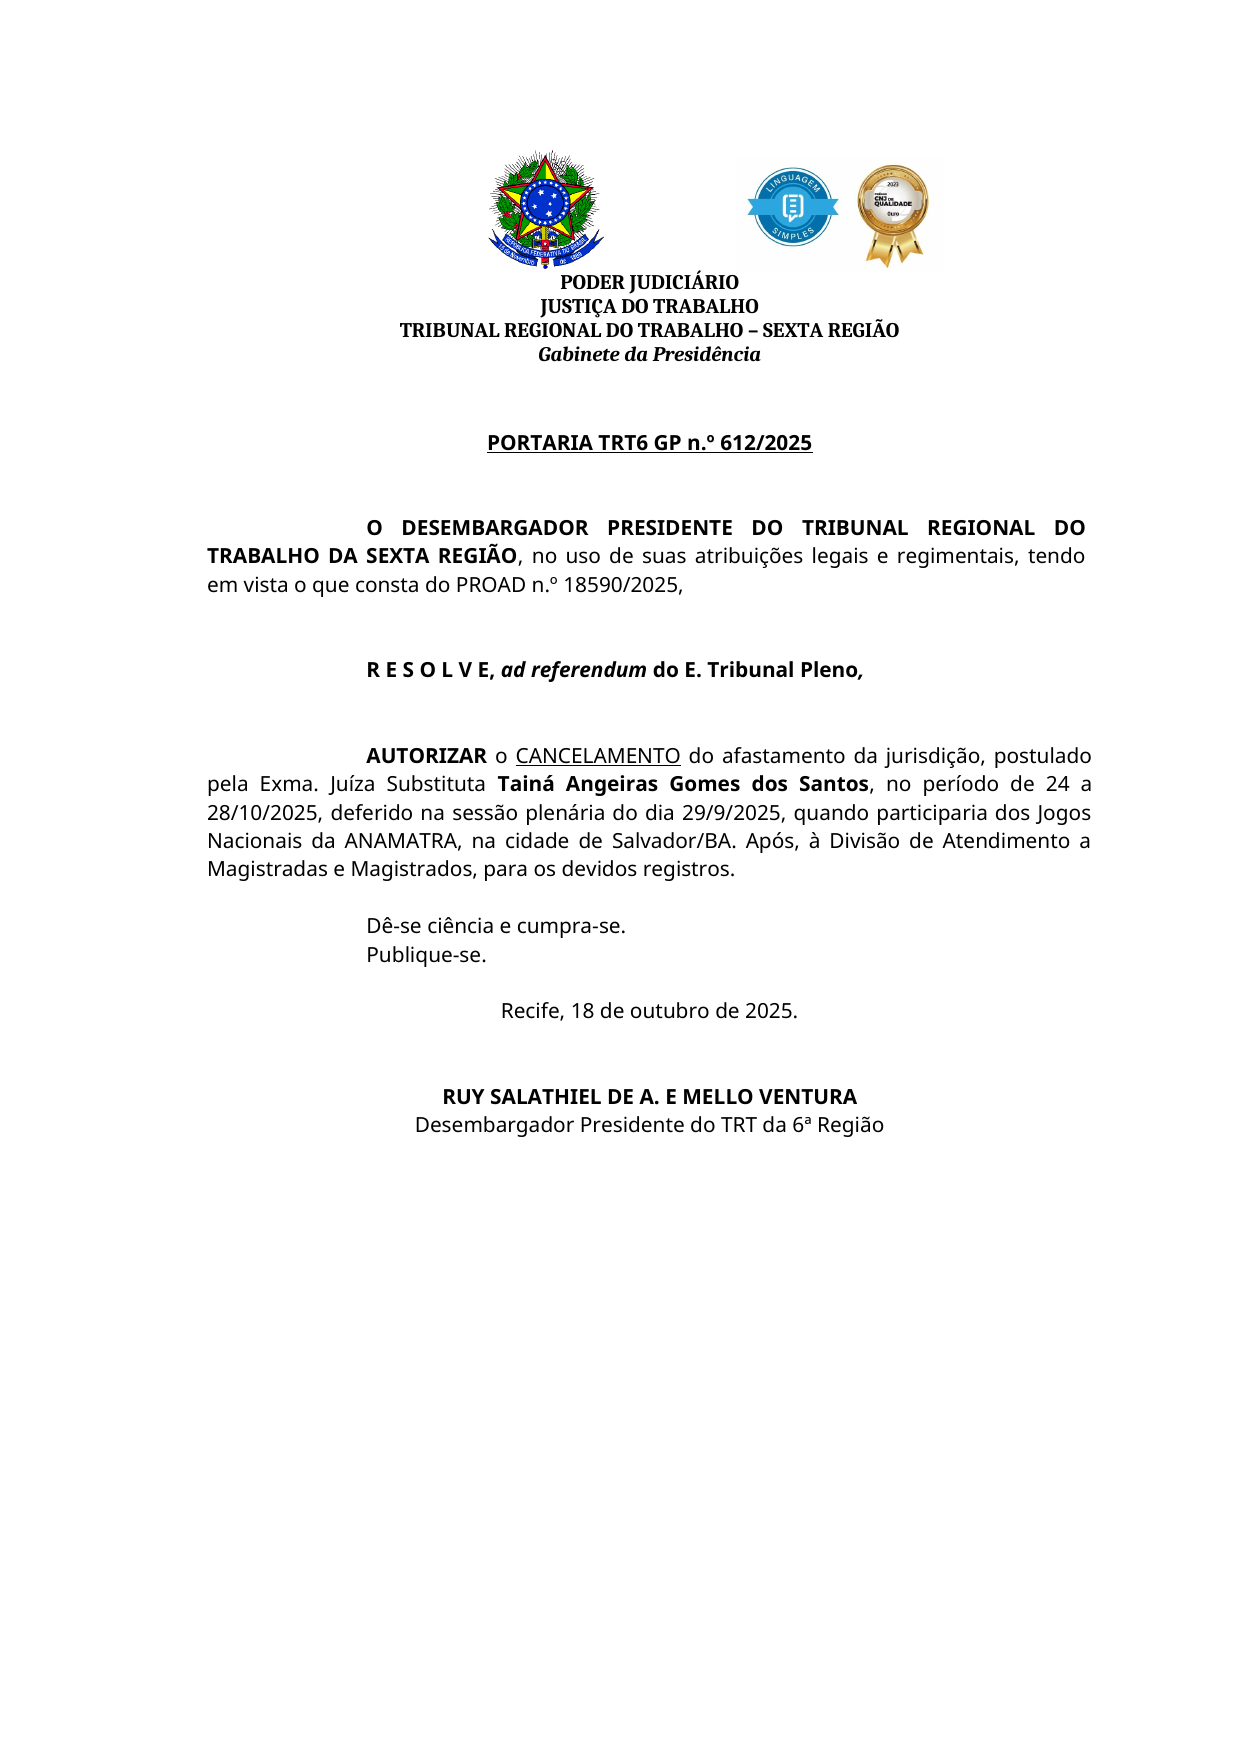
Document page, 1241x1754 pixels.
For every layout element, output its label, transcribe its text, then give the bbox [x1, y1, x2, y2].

text R E S O L V E, ad referendum do E. Tribunal Pleno, [207, 655, 1087, 684]
text O DESEMBARGADOR PRESIDENTE DO TRIBUNAL REGIONAL DO TRABALHO DA SEXTA REGIÃO, no uso de suas atribuições legais e regimentais, tendo em vista o que consta do PROAD n.º 18590/2025, [207, 513, 1087, 598]
picture [736, 155, 946, 271]
text TRIBUNAL REGIONAL DO TRABALHO – SEXTA REGIÃO [207, 319, 1092, 343]
text Recife, 18 de outubro de 2025. [207, 997, 1092, 1025]
text PORTARIA TRT6 GP n.º 612/2025 [207, 428, 1092, 456]
picture [482, 147, 607, 271]
text JUSTIÇA DO TRABALHO [207, 295, 1092, 319]
text AUTORIZAR o CANCELAMENTO do afastamento da jurisdição, postulado pela Exma. Juíza Substituta Tainá Angeiras Gomes dos Santos, no período de 24 a 28/10/2025, deferido na sessão plenária do dia 29/9/2025, quando participaria dos Jogos Nacionais da ANAMATRA, na cidade de Salvador/BA. Após, à Divisão de Atendimento a Magistradas e Magistrados, para os devidos registros. [207, 741, 1092, 883]
text RUY SALATHIEL DE A. E MELLO VENTURA [207, 1082, 1092, 1110]
text Desembargador Presidente do TRT da 6ª Região [207, 1110, 1092, 1139]
text Dê-se ciência e cumpra-se. [207, 911, 1092, 940]
text Gabinete da Presidência [207, 343, 1092, 367]
text Publique-se. [207, 940, 1092, 968]
text PODER JUDICIÁRIO [207, 271, 1092, 295]
